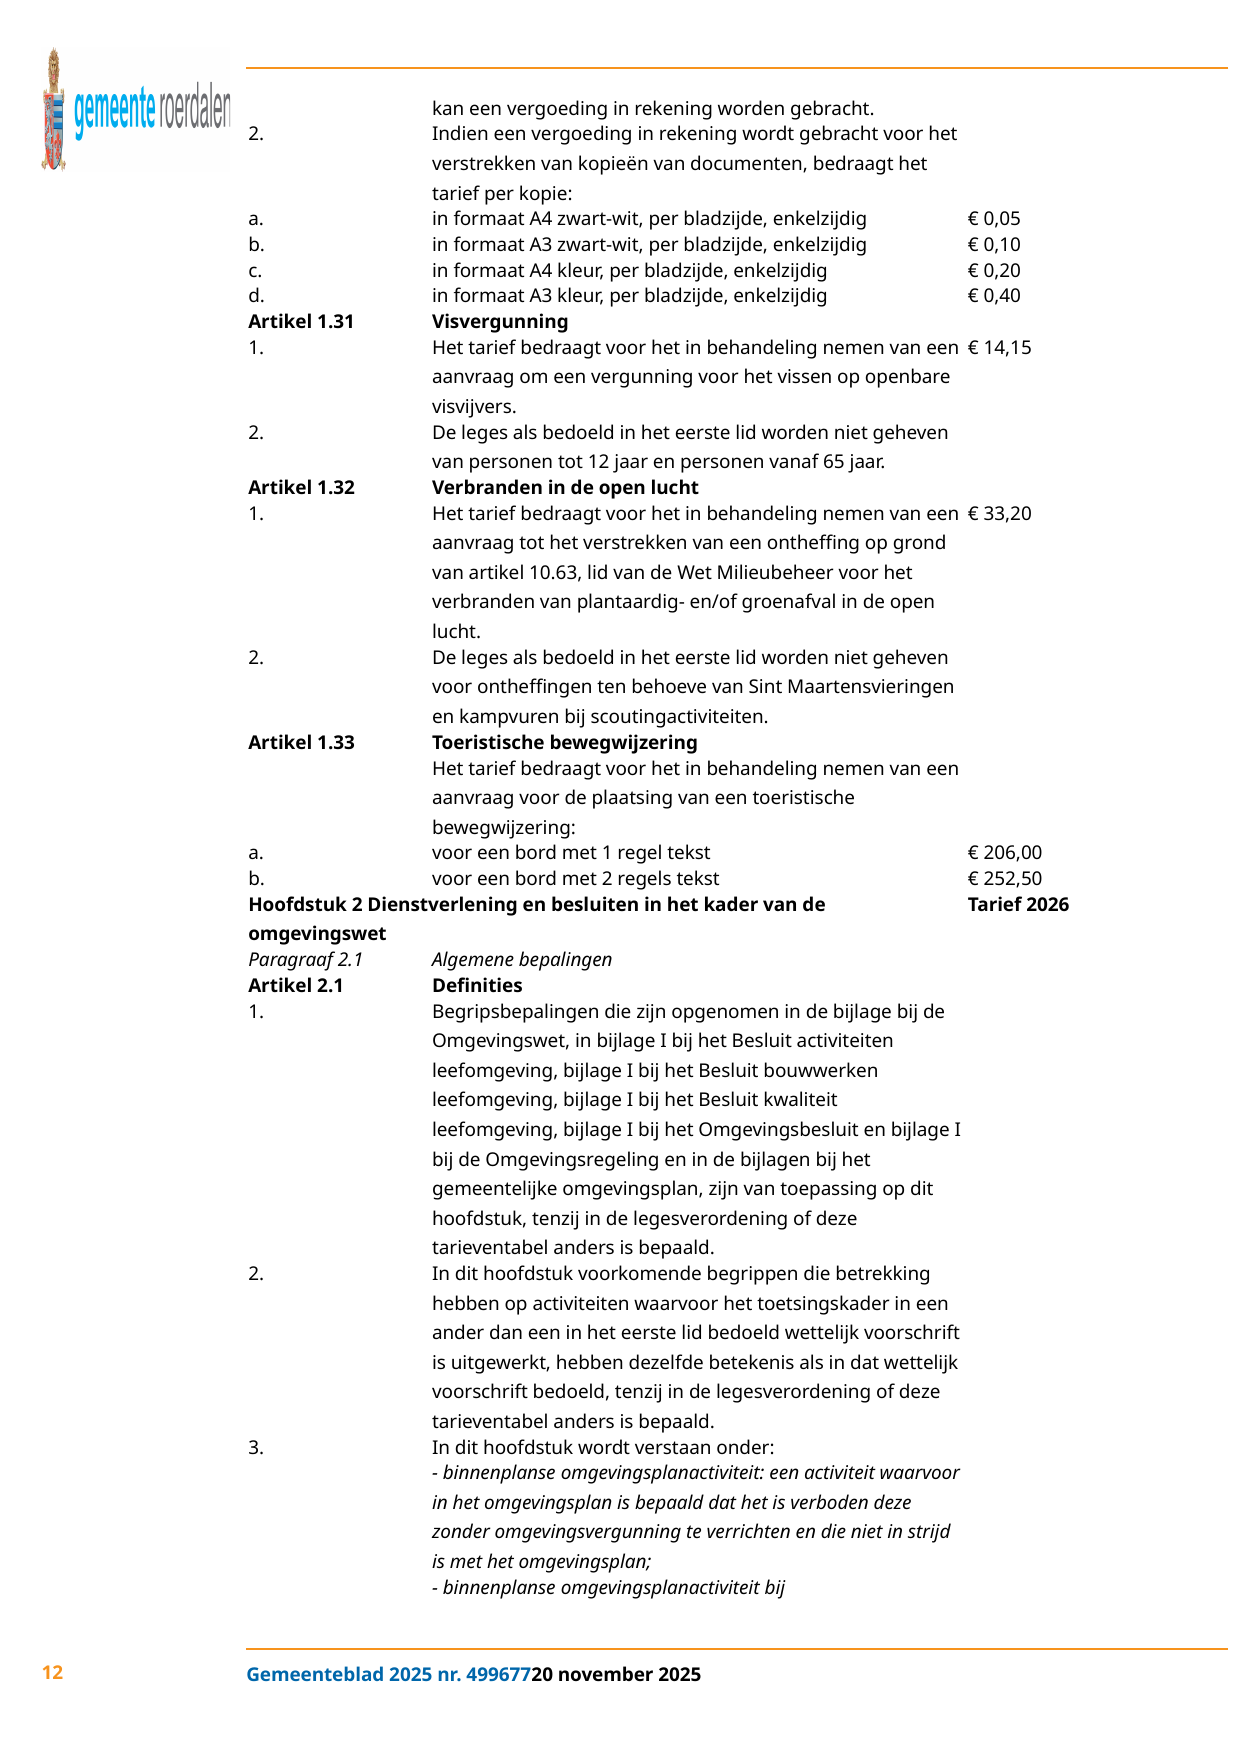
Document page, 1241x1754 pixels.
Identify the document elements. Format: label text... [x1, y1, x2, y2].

table_cell De leges als bedoeld in het eerste lid worden niet geheven voor ontheffingen ten behoeve van Sint Maartensvieringen en kampvuren bij scoutingactiviteiten. [432, 644, 968, 729]
table_cell [968, 755, 1152, 839]
table_cell 3. [248, 1434, 432, 1459]
table_cell Het tarief bedraagt voor het in behandeling nemen van een aanvraag tot het verstrekken van een ontheffing op grond van artikel 10.63, lid van de Wet Milieubeheer voor het verbranden van plantaardig- en/of groenafval in de open lucht. [432, 500, 968, 644]
table_cell € 206,00 [968, 840, 1152, 865]
table_cell [968, 998, 1152, 1260]
table_cell in formaat A3 kleur, per bladzijde, enkelzijdig [432, 283, 968, 308]
table_cell [968, 729, 1152, 755]
table_cell In dit hoofdstuk wordt verstaan onder: [432, 1434, 968, 1459]
table_cell [968, 95, 1152, 121]
table_cell € 14,15 [968, 334, 1152, 419]
table_cell a. [248, 840, 432, 865]
table_cell [968, 1574, 1152, 1600]
table_cell 2. [248, 419, 432, 474]
table_cell 1. [248, 334, 432, 419]
table_cell Artikel 2.1 [248, 972, 432, 998]
table_cell [968, 972, 1152, 998]
table_cell 2. [248, 121, 432, 205]
table_cell 1. [248, 998, 432, 1260]
table_cell [968, 946, 1152, 972]
table_cell [968, 1434, 1152, 1459]
table_cell a. [248, 205, 432, 231]
table_cell [968, 1260, 1152, 1434]
table_cell in formaat A4 zwart-wit, per bladzijde, enkelzijdig [432, 205, 968, 231]
table_cell Het tarief bedraagt voor het in behandeling nemen van een aanvraag voor de plaatsing van een toeristische bewegwijzering: [432, 755, 968, 839]
table_cell [968, 1460, 1152, 1574]
table_cell - binnenplanse omgevingsplanactiviteit: een activiteit waarvoor in het omgevingsplan is bepaald dat het is verboden deze zonder omgevingsvergunning te verrichten en die niet in strijd is met het omgevingsplan; [432, 1460, 968, 1574]
table_cell [968, 121, 1152, 205]
table_cell € 252,50 [968, 865, 1152, 891]
table_cell Indien een vergoeding in rekening wordt gebracht voor het verstrekken van kopieën van documenten, bedraagt het tarief per kopie: [432, 121, 968, 205]
table_cell b. [248, 231, 432, 257]
table_cell € 0,10 [968, 231, 1152, 257]
table_cell [248, 755, 432, 839]
table_cell Paragraaf 2.1 [248, 946, 432, 972]
table_cell Het tarief bedraagt voor het in behandeling nemen van een aanvraag om een vergunning voor het vissen op openbare visvijvers. [432, 334, 968, 419]
table_cell kan een vergoeding in rekening worden gebracht. [432, 95, 968, 121]
table_cell voor een bord met 2 regels tekst [432, 865, 968, 891]
table_cell Begripsbepalingen die zijn opgenomen in de bijlage bij de Omgevingswet, in bijlage I bij het Besluit activiteiten leefomgeving, bijlage I bij het Besluit bouwwerken leefomgeving, bijlage I bij het Besluit kwaliteit leefomgeving, bijlage I bij het Omgevingsbesluit en bijlage I bij de Omgevingsregeling en in de bijlagen bij het gemeentelijke omgevingsplan, zijn van toepassing op dit hoofdstuk, tenzij in de legesverordening of deze tarieventabel anders is bepaald. [432, 998, 968, 1260]
table_cell 1. [248, 500, 432, 644]
table_cell [968, 419, 1152, 474]
table_cell 2. [248, 644, 432, 729]
table_cell Tarief 2026 [968, 891, 1152, 946]
table_cell voor een bord met 1 regel tekst [432, 840, 968, 865]
table_cell Toeristische bewegwijzering [432, 729, 968, 755]
table_cell € 33,20 [968, 500, 1152, 644]
table_cell Algemene bepalingen [432, 946, 968, 972]
table_cell in formaat A3 zwart-wit, per bladzijde, enkelzijdig [432, 231, 968, 257]
table_cell Verbranden in de open lucht [432, 474, 968, 500]
table_cell 2. [248, 1260, 432, 1434]
table_cell Definities [432, 972, 968, 998]
table_cell in formaat A4 kleur, per bladzijde, enkelzijdig [432, 257, 968, 283]
table_cell [248, 1460, 432, 1574]
table_cell b. [248, 865, 432, 891]
picture [41, 47, 231, 172]
table_cell [248, 1574, 432, 1600]
table_cell Hoofdstuk 2 Dienstverlening en besluiten in het kader van de omgevingswet [248, 891, 968, 946]
table_cell [968, 644, 1152, 729]
table_cell De leges als bedoeld in het eerste lid worden niet geheven van personen tot 12 jaar en personen vanaf 65 jaar. [432, 419, 968, 474]
table_cell d. [248, 283, 432, 308]
table_cell € 0,05 [968, 205, 1152, 231]
table_cell In dit hoofdstuk voorkomende begrippen die betrekking hebben op activiteiten waarvoor het toetsingskader in een ander dan een in het eerste lid bedoeld wettelijk voorschrift is uitgewerkt, hebben dezelfde betekenis als in dat wettelijk voorschrift bedoeld, tenzij in de legesverordening of deze tarieventabel anders is bepaald. [432, 1260, 968, 1434]
table_cell - binnenplanse omgevingsplanactiviteit bij [432, 1574, 968, 1600]
table_cell Artikel 1.31 [248, 308, 432, 334]
table_cell € 0,20 [968, 257, 1152, 283]
table_cell € 0,40 [968, 283, 1152, 308]
table_cell Artikel 1.32 [248, 474, 432, 500]
table_cell Visvergunning [432, 308, 968, 334]
table_cell [248, 95, 432, 121]
table_cell [968, 474, 1152, 500]
table_cell [968, 308, 1152, 334]
table_cell Artikel 1.33 [248, 729, 432, 755]
table_cell c. [248, 257, 432, 283]
